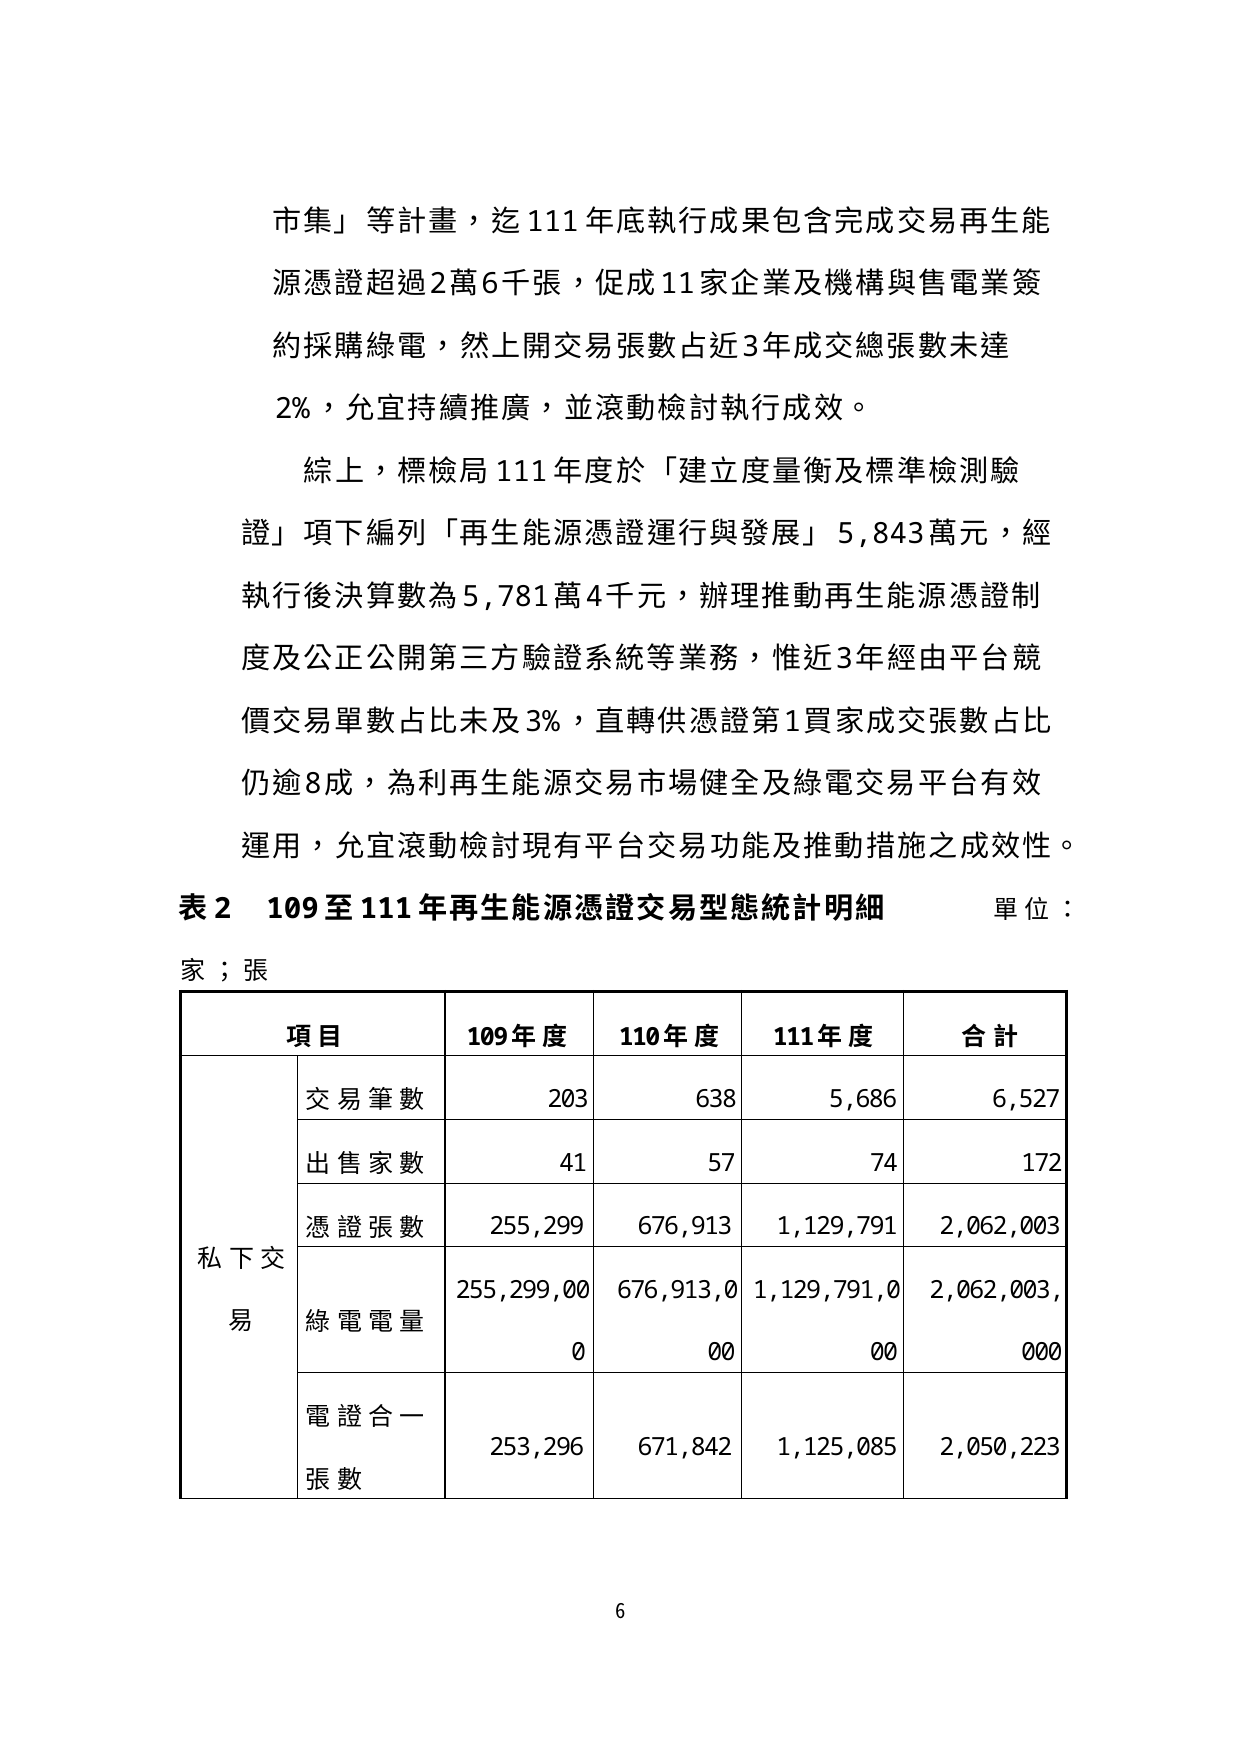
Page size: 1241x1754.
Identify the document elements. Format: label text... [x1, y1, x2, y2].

table_cell 74 [742, 1120, 903, 1182]
table_cell 676,913 [594, 1184, 741, 1246]
table_cell 1,125,085 [742, 1373, 903, 1498]
text 表2 109至111年再生能源憑證交易型態統計明細 單位：家；張 [177, 865, 1063, 990]
table_cell 676,913,000 [594, 1247, 741, 1372]
table_cell 203 [446, 1056, 593, 1119]
table_cell 出售家數 [298, 1120, 444, 1182]
table_cell 私下交易 [182, 1056, 297, 1498]
table_cell 41 [446, 1120, 593, 1182]
text 市集」等計畫，迄111年底執行成果包含完成交易再生能源憑證超過2萬6千張，促成11家企業及機構與售電業簽約採購綠電，然上開交易張數占近3年成交總張數未達2%，允宜持續推廣，並滾動檢討執行成效。 [266, 177, 1063, 427]
table_cell 2,062,003 [904, 1184, 1065, 1246]
table_cell 253,296 [446, 1373, 593, 1498]
table_cell 172 [904, 1120, 1065, 1182]
table_header 111年度 [742, 993, 903, 1055]
table_cell 671,842 [594, 1373, 741, 1498]
table_cell 255,299,000 [446, 1247, 593, 1372]
table_cell 57 [594, 1120, 741, 1182]
table_cell 1,129,791,000 [742, 1247, 903, 1372]
table_header 110年度 [594, 993, 741, 1055]
table_cell 1,129,791 [742, 1184, 903, 1246]
table_cell 255,299 [446, 1184, 593, 1246]
table_cell 電證合一張數 [298, 1373, 444, 1498]
table_cell 6,527 [904, 1056, 1065, 1119]
table_cell 憑證張數 [298, 1184, 444, 1246]
table_cell 交易筆數 [298, 1056, 444, 1119]
table_cell 5,686 [742, 1056, 903, 1119]
table_header 項目 [182, 993, 444, 1055]
text 綜上，標檢局111年度於「建立度量衡及標準檢測驗證」項下編列「再生能源憑證運行與發展」5,843萬元，經執行後決算數為5,781萬4千元，辦理推動再生能源憑證制度及公正公開第三方驗證系統等業務，惟近3年經由平台競價交易單數占比未及3%，直轉供憑證第1買家成交張數占比仍逾8成，為利再生能源交易市場健全及綠電交易平台有效運用，允宜滾動檢討現有平台交易功能及推動措施之成效性。 [236, 427, 1063, 865]
table_header 109年度 [446, 993, 593, 1055]
table_cell 2,050,223 [904, 1373, 1065, 1498]
table_cell 綠電電量 [298, 1247, 444, 1372]
table_cell 638 [594, 1056, 741, 1119]
table_cell 2,062,003,000 [904, 1247, 1065, 1372]
table_header 合計 [904, 993, 1065, 1055]
